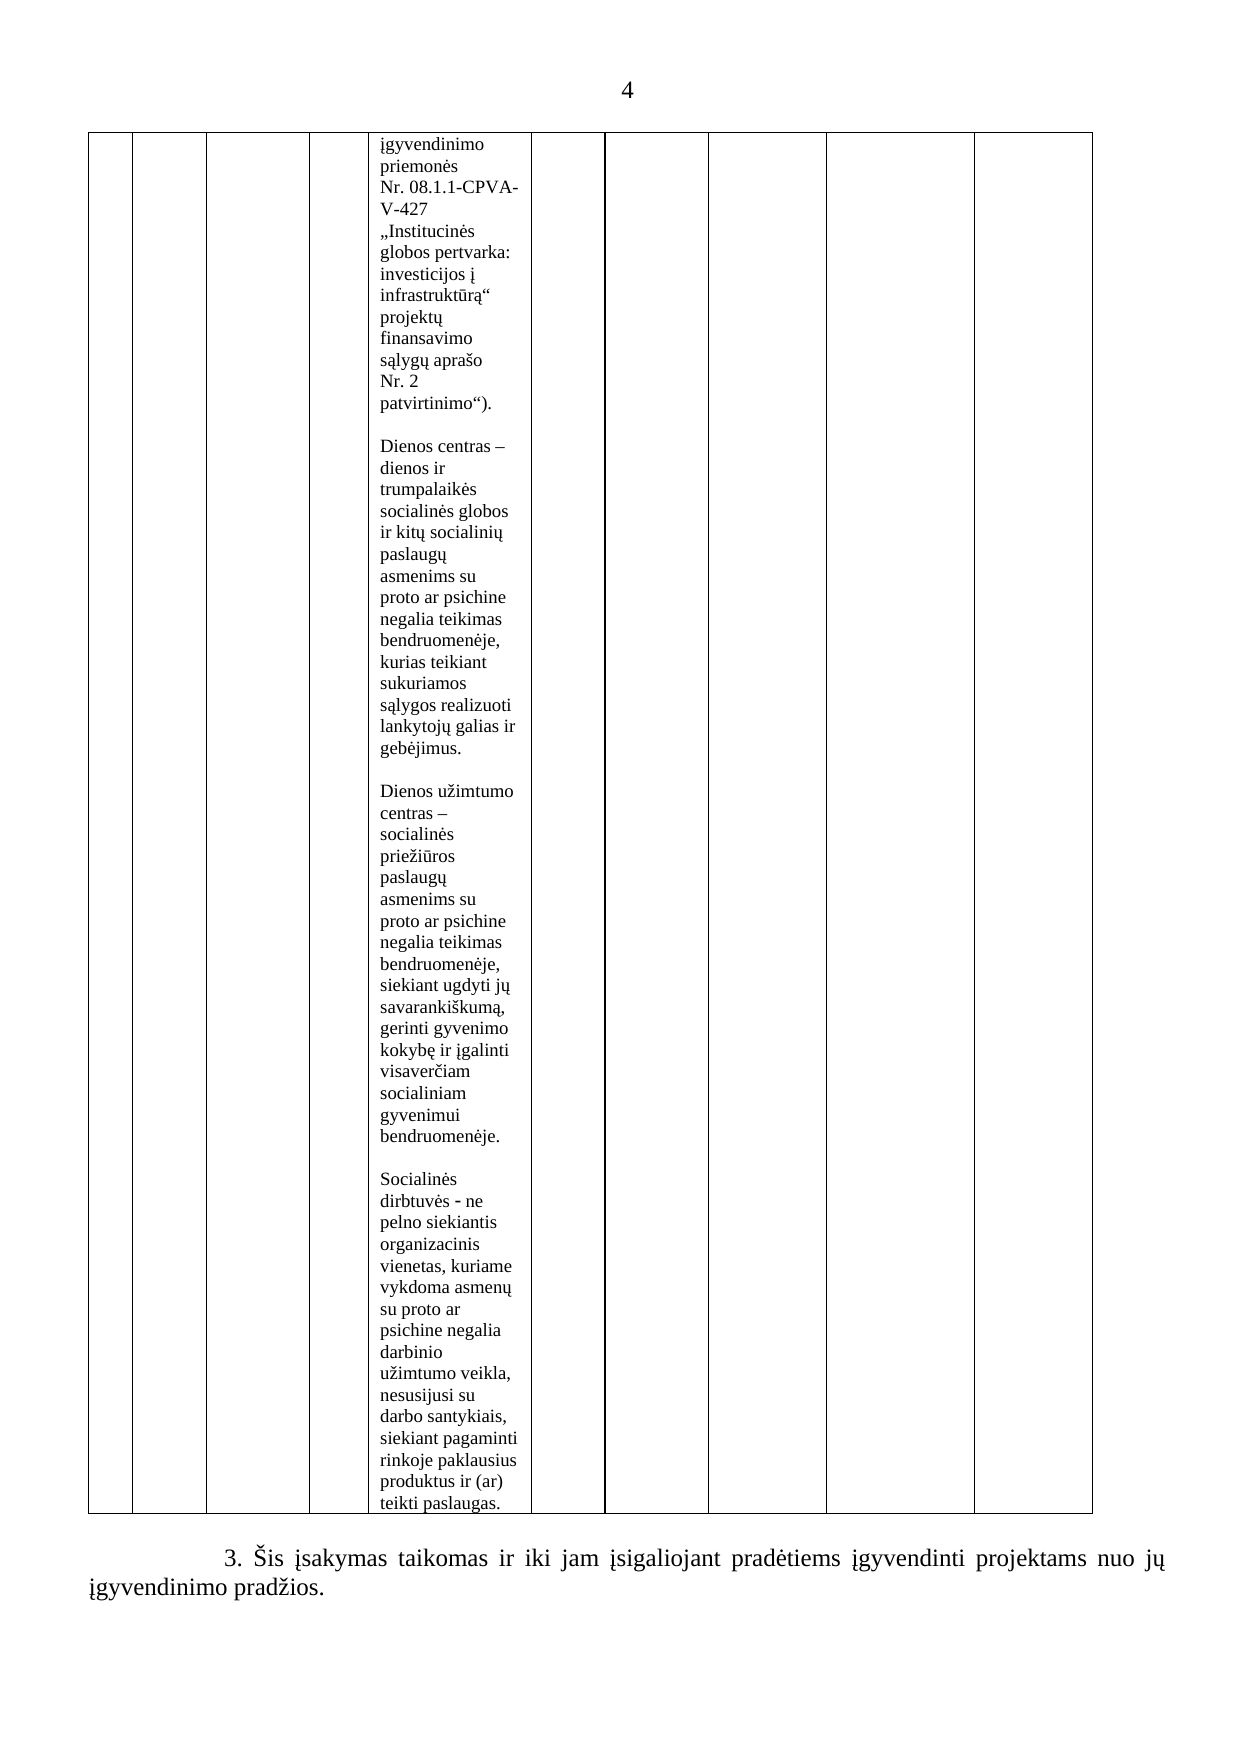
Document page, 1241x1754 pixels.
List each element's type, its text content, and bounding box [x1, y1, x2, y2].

table_cell [133, 133, 206, 1513]
table_cell įgyvendinimo priemonės Nr. 08.1.1-CPVA-V-427 „Institucinės globos pertvarka: investicijos į infrastruktūrą“ projektų finansavimo sąlygų aprašo Nr. 2 patvirtinimo“). Dienos centras – dienos ir trumpalaikės socialinės globos ir kitų socialinių paslaugų asmenims su proto ar psichine negalia teikimas bendruomenėje, kurias teikiant sukuriamos sąlygos realizuoti lankytojų galias ir gebėjimus. Dienos užimtumo centras – socialinės priežiūros paslaugų asmenims su proto ar psichine negalia teikimas bendruomenėje, siekiant ugdyti jų savarankiškumą, gerinti gyvenimo kokybę ir įgalinti visaverčiam socialiniam gyvenimui bendruomenėje. Socialinės dirbtuvės  ne pelno siekiantis organizacinis vienetas, kuriame vykdoma asmenų su proto ar psichine negalia darbinio užimtumo veikla, nesusijusi su darbo santykiais, siekiant pagaminti rinkoje paklausius produktus ir (ar) teikti paslaugas. [369, 133, 531, 1513]
table_cell [606, 133, 708, 1513]
table_cell [975, 133, 1092, 1513]
table_cell [207, 133, 309, 1513]
text 3. Šis įsakymas taikomas ir iki jam įsigaliojant pradėtiems įgyvendinti projektams nuo jų įgyvendinimo pradžios. [89, 1543, 1166, 1601]
table_cell [310, 133, 368, 1513]
table_cell [89, 133, 132, 1513]
table_cell [709, 133, 826, 1513]
table_cell [827, 133, 974, 1513]
table_cell [532, 133, 604, 1513]
